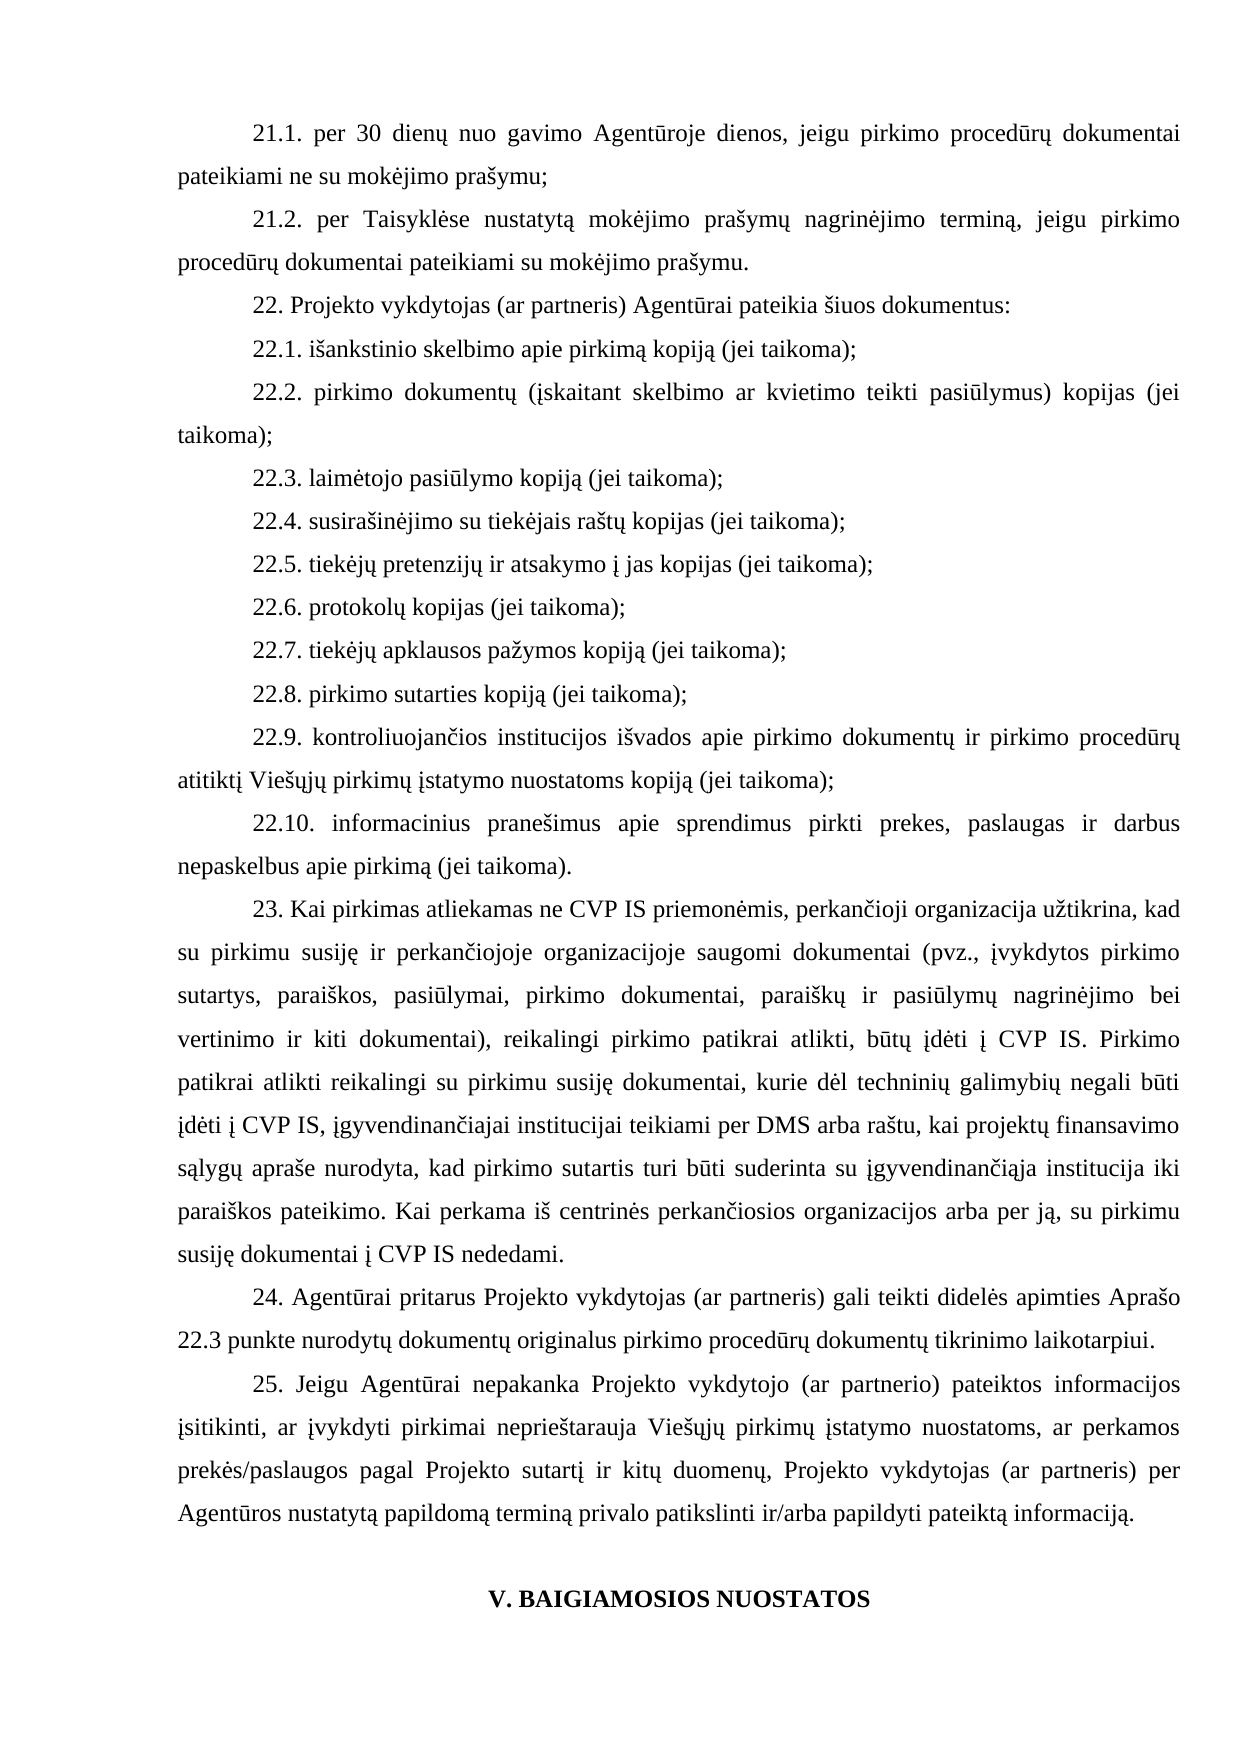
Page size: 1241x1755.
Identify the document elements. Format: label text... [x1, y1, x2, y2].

text 22.2. pirkimo dokumentų (įskaitant skelbimo ar kvietimo teikti pasiūlymus) kopijas (jei taikoma); [177, 377, 1181, 449]
text V. BAIGIAMOSIOS NUOSTATOS [177, 1584, 1181, 1613]
text 22.7. tiekėjų apklausos pažymos kopiją (jei taikoma); [177, 636, 1181, 664]
text 22.4. susirašinėjimo su tiekėjais raštų kopijas (jei taikoma); [177, 506, 1181, 535]
text 22.1. išankstinio skelbimo apie pirkimą kopiją (jei taikoma); [177, 334, 1181, 362]
text 21.2. per Taisyklėse nustatytą mokėjimo prašymų nagrinėjimo terminą, jeigu pirkimo procedūrų dokumentai pateikiami su mokėjimo prašymu. [177, 204, 1181, 276]
text 22.9. kontroliuojančios institucijos išvados apie pirkimo dokumentų ir pirkimo procedūrų atitiktį Viešųjų pirkimų įstatymo nuostatoms kopiją (jei taikoma); [177, 722, 1181, 794]
text 21.1. per 30 dienų nuo gavimo Agentūroje dienos, jeigu pirkimo procedūrų dokumentai pateikiami ne su mokėjimo prašymu; [177, 118, 1181, 190]
text 24. Agentūrai pritarus Projekto vykdytojas (ar partneris) gali teikti didelės apimties Aprašo 22.3 punkte nurodytų dokumentų originalus pirkimo procedūrų dokumentų tikrinimo laikotarpiui. [177, 1282, 1181, 1354]
text 22.3. laimėtojo pasiūlymo kopiją (jei taikoma); [177, 463, 1181, 492]
text 22.8. pirkimo sutarties kopiją (jei taikoma); [177, 679, 1181, 707]
text 22. Projekto vykdytojas (ar partneris) Agentūrai pateikia šiuos dokumentus: [177, 291, 1181, 319]
text 22.6. protokolų kopijas (jei taikoma); [177, 592, 1181, 621]
text 22.5. tiekėjų pretenzijų ir atsakymo į jas kopijas (jei taikoma); [177, 549, 1181, 578]
text 25. Jeigu Agentūrai nepakanka Projekto vykdytojo (ar partnerio) pateiktos informacijos įsitikinti, ar įvykdyti pirkimai neprieštarauja Viešųjų pirkimų įstatymo nuostatoms, ar perkamos prekės/paslaugos pagal Projekto sutartį ir kitų duomenų, Projekto vykdytojas (ar partneris) per Agentūros nustatytą papildomą terminą privalo patikslinti ir/arba papildyti pateiktą informaciją. [177, 1369, 1181, 1527]
text 22.10. informacinius pranešimus apie sprendimus pirkti prekes, paslaugas ir darbus nepaskelbus apie pirkimą (jei taikoma). [177, 808, 1181, 880]
text 23. Kai pirkimas atliekamas ne CVP IS priemonėmis, perkančioji organizacija užtikrina, kad su pirkimu susiję ir perkančiojoje organizacijoje saugomi dokumentai (pvz., įvykdytos pirkimo sutartys, paraiškos, pasiūlymai, pirkimo dokumentai, paraiškų ir pasiūlymų nagrinėjimo bei vertinimo ir kiti dokumentai), reikalingi pirkimo patikrai atlikti, būtų įdėti į CVP IS. Pirkimo patikrai atlikti reikalingi su pirkimu susiję dokumentai, kurie dėl techninių galimybių negali būti įdėti į CVP IS, įgyvendinančiajai institucijai teikiami per DMS arba raštu, kai projektų finansavimo sąlygų apraše nurodyta, kad pirkimo sutartis turi būti suderinta su įgyvendinančiąja institucija iki paraiškos pateikimo. Kai perkama iš centrinės perkančiosios organizacijos arba per ją, su pirkimu susiję dokumentai į CVP IS nededami. [177, 894, 1181, 1268]
